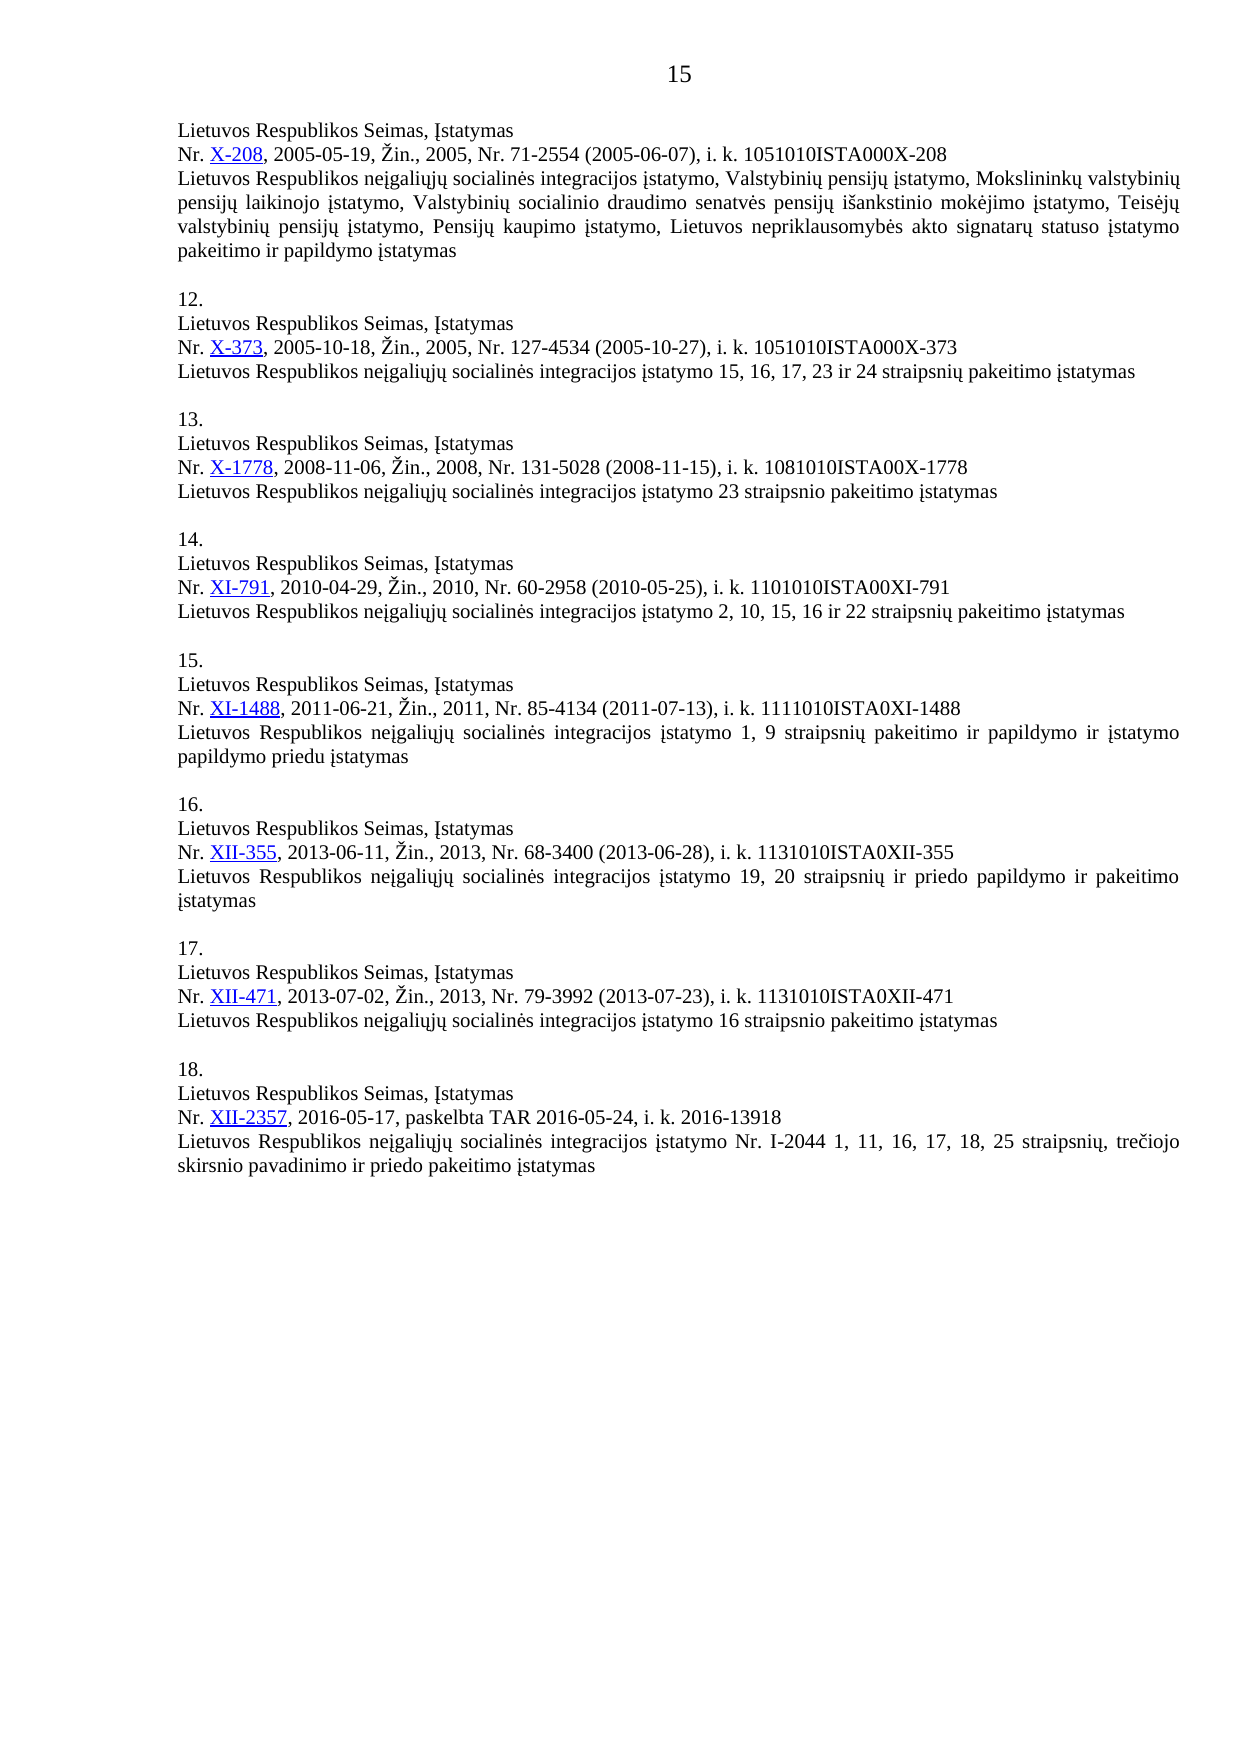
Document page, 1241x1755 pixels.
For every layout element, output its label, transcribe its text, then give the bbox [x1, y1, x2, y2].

text Lietuvos Respublikos Seimas, Įstatymas [177, 816, 1181, 840]
text Lietuvos Respublikos neįgaliųjų socialinės integracijos įstatymo 2, 10, 15, 16 ir 22 straipsnių pakeitimo įstatymas [177, 599, 1181, 623]
text Nr. XI-791, 2010-04-29, Žin., 2010, Nr. 60-2958 (2010-05-25), i. k. 1101010ISTA00XI-791 [177, 575, 1181, 599]
text 16. [177, 792, 1181, 816]
text Nr. X-208, 2005-05-19, Žin., 2005, Nr. 71-2554 (2005-06-07), i. k. 1051010ISTA000X-208 [177, 142, 1181, 166]
text Nr. X-373, 2005-10-18, Žin., 2005, Nr. 127-4534 (2005-10-27), i. k. 1051010ISTA000X-373 [177, 335, 1181, 359]
text Lietuvos Respublikos Seimas, Įstatymas [177, 551, 1181, 575]
text Lietuvos Respublikos Seimas, Įstatymas [177, 1081, 1181, 1105]
text 13. [177, 407, 1181, 431]
text Lietuvos Respublikos neįgaliųjų socialinės integracijos įstatymo 15, 16, 17, 23 ir 24 straipsnių pakeitimo įstatymas [177, 359, 1181, 383]
text Nr. XII-2357, 2016-05-17, paskelbta TAR 2016-05-24, i. k. 2016-13918 [177, 1105, 1181, 1129]
text 14. [177, 527, 1181, 551]
text Lietuvos Respublikos neįgaliųjų socialinės integracijos įstatymo, Valstybinių pensijų įstatymo, Mokslininkų valstybinių pensijų laikinojo įstatymo, Valstybinių socialinio draudimo senatvės pensijų išankstinio mokėjimo įstatymo, Teisėjų valstybinių pensijų įstatymo, Pensijų kaupimo įstatymo, Lietuvos nepriklausomybės akto signatarų statuso įstatymo pakeitimo ir papildymo įstatymas [177, 166, 1181, 262]
text 15. [177, 647, 1181, 672]
text Lietuvos Respublikos Seimas, Įstatymas [177, 431, 1181, 455]
text Lietuvos Respublikos Seimas, Įstatymas [177, 960, 1181, 984]
text Nr. XII-355, 2013-06-11, Žin., 2013, Nr. 68-3400 (2013-06-28), i. k. 1131010ISTA0XII-355 [177, 840, 1181, 864]
text Lietuvos Respublikos Seimas, Įstatymas [177, 672, 1181, 696]
text 12. [177, 287, 1181, 311]
text Lietuvos Respublikos neįgaliųjų socialinės integracijos įstatymo 1, 9 straipsnių pakeitimo ir papildymo ir įstatymo papildymo priedu įstatymas [177, 720, 1181, 768]
text Lietuvos Respublikos neįgaliųjų socialinės integracijos įstatymo 16 straipsnio pakeitimo įstatymas [177, 1008, 1181, 1032]
text Nr. XII-471, 2013-07-02, Žin., 2013, Nr. 79-3992 (2013-07-23), i. k. 1131010ISTA0XII-471 [177, 984, 1181, 1008]
text Lietuvos Respublikos neįgaliųjų socialinės integracijos įstatymo Nr. I-2044 1, 11, 16, 17, 18, 25 straipsnių, trečiojo skirsnio pavadinimo ir priedo pakeitimo įstatymas [177, 1129, 1181, 1177]
text Lietuvos Respublikos neįgaliųjų socialinės integracijos įstatymo 19, 20 straipsnių ir priedo papildymo ir pakeitimo įstatymas [177, 864, 1181, 912]
text Lietuvos Respublikos neįgaliųjų socialinės integracijos įstatymo 23 straipsnio pakeitimo įstatymas [177, 479, 1181, 503]
text Nr. XI-1488, 2011-06-21, Žin., 2011, Nr. 85-4134 (2011-07-13), i. k. 1111010ISTA0XI-1488 [177, 696, 1181, 720]
text 18. [177, 1057, 1181, 1081]
text Lietuvos Respublikos Seimas, Įstatymas [177, 311, 1181, 335]
text Nr. X-1778, 2008-11-06, Žin., 2008, Nr. 131-5028 (2008-11-15), i. k. 1081010ISTA00X-1778 [177, 455, 1181, 479]
text Lietuvos Respublikos Seimas, Įstatymas [177, 118, 1181, 142]
text 17. [177, 936, 1181, 960]
